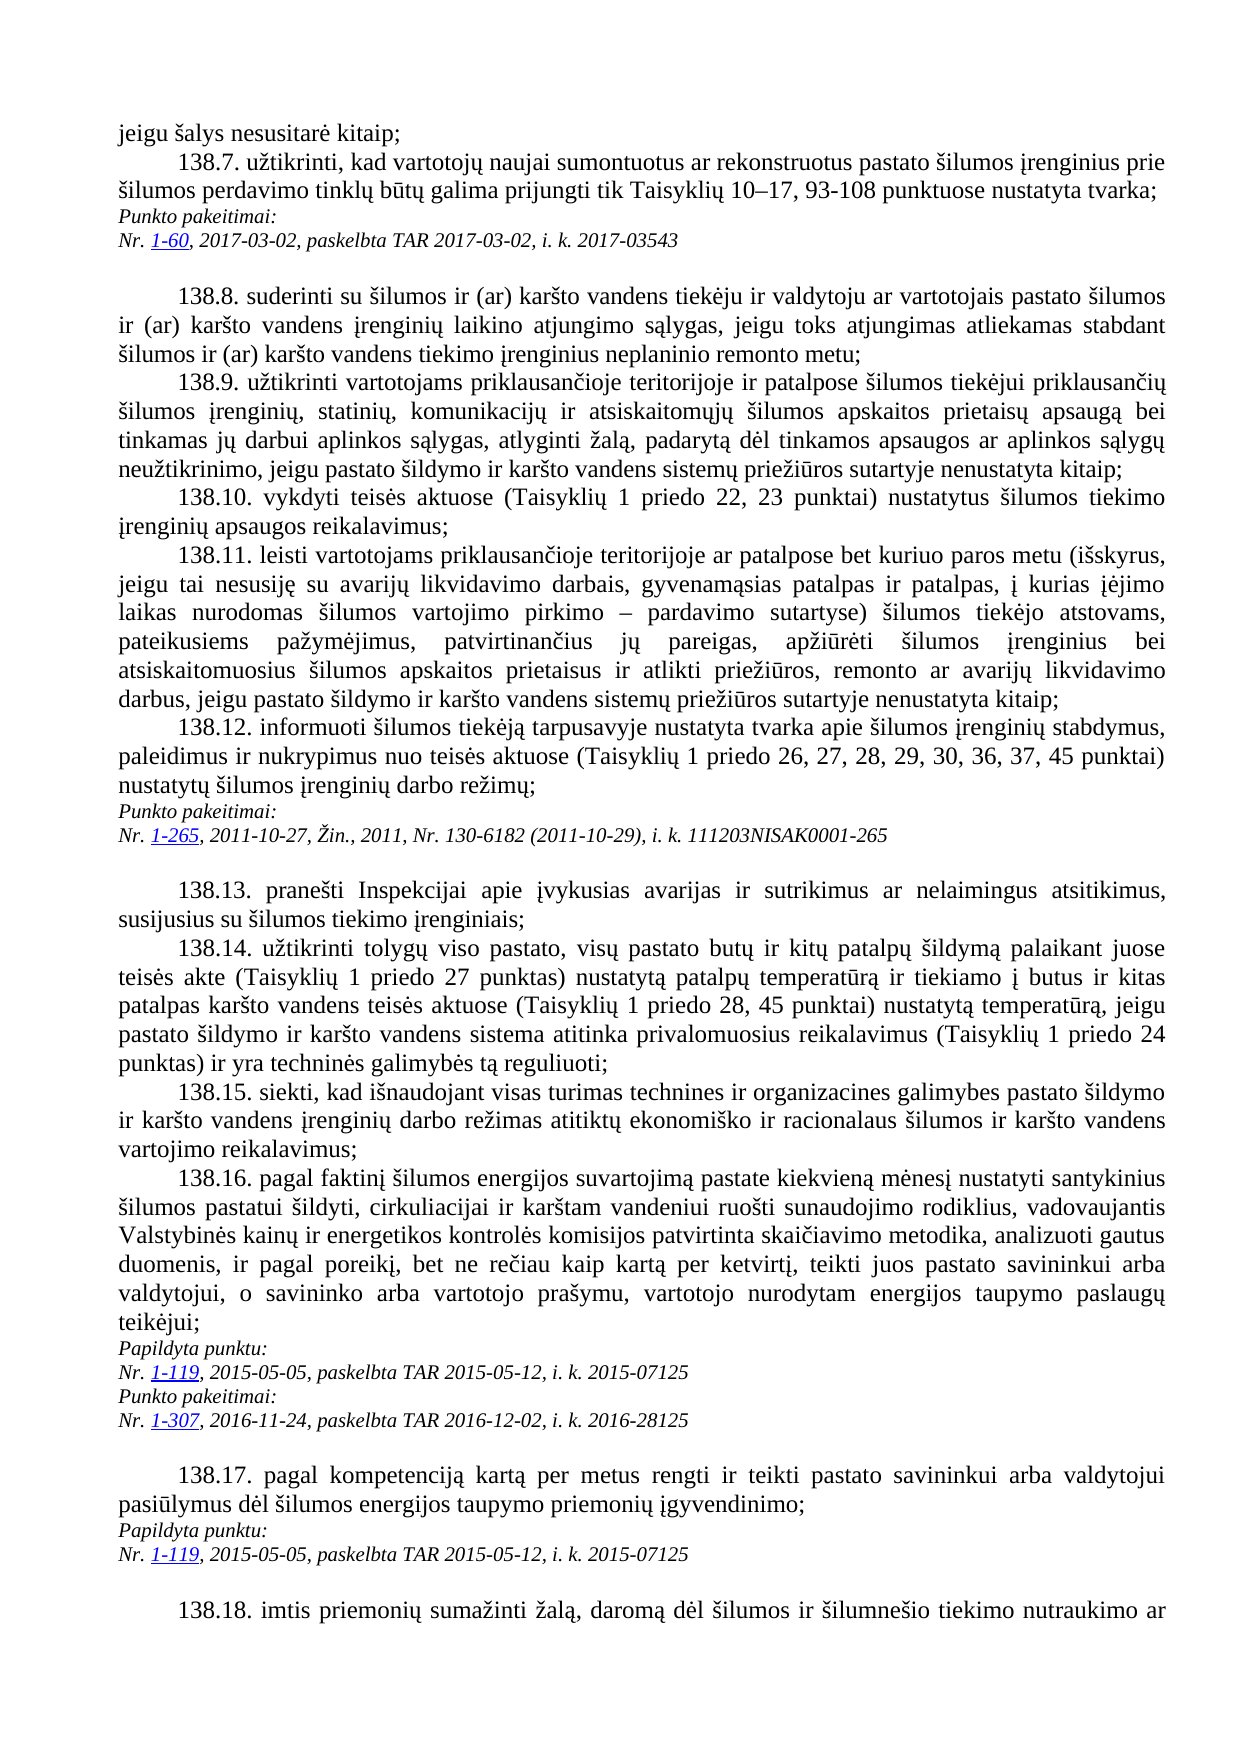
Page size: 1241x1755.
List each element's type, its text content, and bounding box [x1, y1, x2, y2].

text Nr. 1-307, 2016-11-24, paskelbta TAR 2016-12-02, i. k. 2016-28125 [118, 1408, 1166, 1432]
text 138.11. leisti vartotojams priklausančioje teritorijoje ar patalpose bet kuriuo paros metu (išskyrus, jeigu tai nesusiję su avarijų likvidavimo darbais, gyvenamąsias patalpas ir patalpas, į kurias įėjimo laikas nurodomas šilumos vartojimo pirkimo – pardavimo sutartyse) šilumos tiekėjo atstovams, pateikusiems pažymėjimus, patvirtinančius jų pareigas, apžiūrėti šilumos įrenginius bei atsiskaitomuosius šilumos apskaitos prietaisus ir atlikti priežiūros, remonto ar avarijų likvidavimo darbus, jeigu pastato šildymo ir karšto vandens sistemų priežiūros sutartyje nenustatyta kitaip; [118, 540, 1166, 712]
text Nr. 1-60, 2017-03-02, paskelbta TAR 2017-03-02, i. k. 2017-03543 [118, 228, 1166, 252]
text 138.17. pagal kompetenciją kartą per metus rengti ir teikti pastato savininkui arba valdytojui pasiūlymus dėl šilumos energijos taupymo priemonių įgyvendinimo; [118, 1461, 1166, 1518]
text 138.7. užtikrinti, kad vartotojų naujai sumontuotus ar rekonstruotus pastato šilumos įrenginius prie šilumos perdavimo tinklų būtų galima prijungti tik Taisyklių 10–17, 93-108 punktuose nustatyta tvarka; [118, 147, 1166, 204]
text Nr. 1-265, 2011-10-27, Žin., 2011, Nr. 130-6182 (2011-10-29), i. k. 111203NISAK0001-265 [118, 823, 1166, 847]
text jeigu šalys nesusitarė kitaip; [118, 118, 1166, 147]
text 138.12. informuoti šilumos tiekėją tarpusavyje nustatyta tvarka apie šilumos įrenginių stabdymus, paleidimus ir nukrypimus nuo teisės aktuose (Taisyklių 1 priedo 26, 27, 28, 29, 30, 36, 37, 45 punktai) nustatytų šilumos įrenginių darbo režimų; [118, 712, 1166, 799]
text Nr. 1-119, 2015-05-05, paskelbta TAR 2015-05-12, i. k. 2015-07125 [118, 1360, 1166, 1384]
text 138.9. užtikrinti vartotojams priklausančioje teritorijoje ir patalpose šilumos tiekėjui priklausančių šilumos įrenginių, statinių, komunikacijų ir atsiskaitomųjų šilumos apskaitos prietaisų apsaugą bei tinkamas jų darbui aplinkos sąlygas, atlyginti žalą, padarytą dėl tinkamos apsaugos ar aplinkos sąlygų neužtikrinimo, jeigu pastato šildymo ir karšto vandens sistemų priežiūros sutartyje nenustatyta kitaip; [118, 367, 1166, 482]
text 138.14. užtikrinti tolygų viso pastato, visų pastato butų ir kitų patalpų šildymą palaikant juose teisės akte (Taisyklių 1 priedo 27 punktas) nustatytą patalpų temperatūrą ir tiekiamo į butus ir kitas patalpas karšto vandens teisės aktuose (Taisyklių 1 priedo 28, 45 punktai) nustatytą temperatūrą, jeigu pastato šildymo ir karšto vandens sistema atitinka privalomuosius reikalavimus (Taisyklių 1 priedo 24 punktas) ir yra techninės galimybės tą reguliuoti; [118, 933, 1166, 1077]
text Papildyta punktu: [118, 1336, 1166, 1360]
text Papildyta punktu: [118, 1518, 1166, 1542]
text 138.18. imtis priemonių sumažinti žalą, daromą dėl šilumos ir šilumnešio tiekimo nutraukimo ar [118, 1595, 1166, 1624]
text Punkto pakeitimai: [118, 1384, 1166, 1408]
text 138.13. pranešti Inspekcijai apie įvykusias avarijas ir sutrikimus ar nelaimingus atsitikimus, susijusius su šilumos tiekimo įrenginiais; [118, 876, 1166, 933]
text 138.10. vykdyti teisės aktuose (Taisyklių 1 priedo 22, 23 punktai) nustatytus šilumos tiekimo įrenginių apsaugos reikalavimus; [118, 482, 1166, 540]
text 138.15. siekti, kad išnaudojant visas turimas technines ir organizacines galimybes pastato šildymo ir karšto vandens įrenginių darbo režimas atitiktų ekonomiško ir racionalaus šilumos ir karšto vandens vartojimo reikalavimus; [118, 1077, 1166, 1163]
text 138.16. pagal faktinį šilumos energijos suvartojimą pastate kiekvieną mėnesį nustatyti santykinius šilumos pastatui šildyti, cirkuliacijai ir karštam vandeniui ruošti sunaudojimo rodiklius, vadovaujantis Valstybinės kainų ir energetikos kontrolės komisijos patvirtinta skaičiavimo metodika, analizuoti gautus duomenis, ir pagal poreikį, bet ne rečiau kaip kartą per ketvirtį, teikti juos pastato savininkui arba valdytojui, o savininko arba vartotojo prašymu, vartotojo nurodytam energijos taupymo paslaugų teikėjui; [118, 1163, 1166, 1336]
text Punkto pakeitimai: [118, 799, 1166, 823]
text Punkto pakeitimai: [118, 204, 1166, 228]
text Nr. 1-119, 2015-05-05, paskelbta TAR 2015-05-12, i. k. 2015-07125 [118, 1542, 1166, 1566]
text 138.8. suderinti su šilumos ir (ar) karšto vandens tiekėju ir valdytoju ar vartotojais pastato šilumos ir (ar) karšto vandens įrenginių laikino atjungimo sąlygas, jeigu toks atjungimas atliekamas stabdant šilumos ir (ar) karšto vandens tiekimo įrenginius neplaninio remonto metu; [118, 281, 1166, 367]
